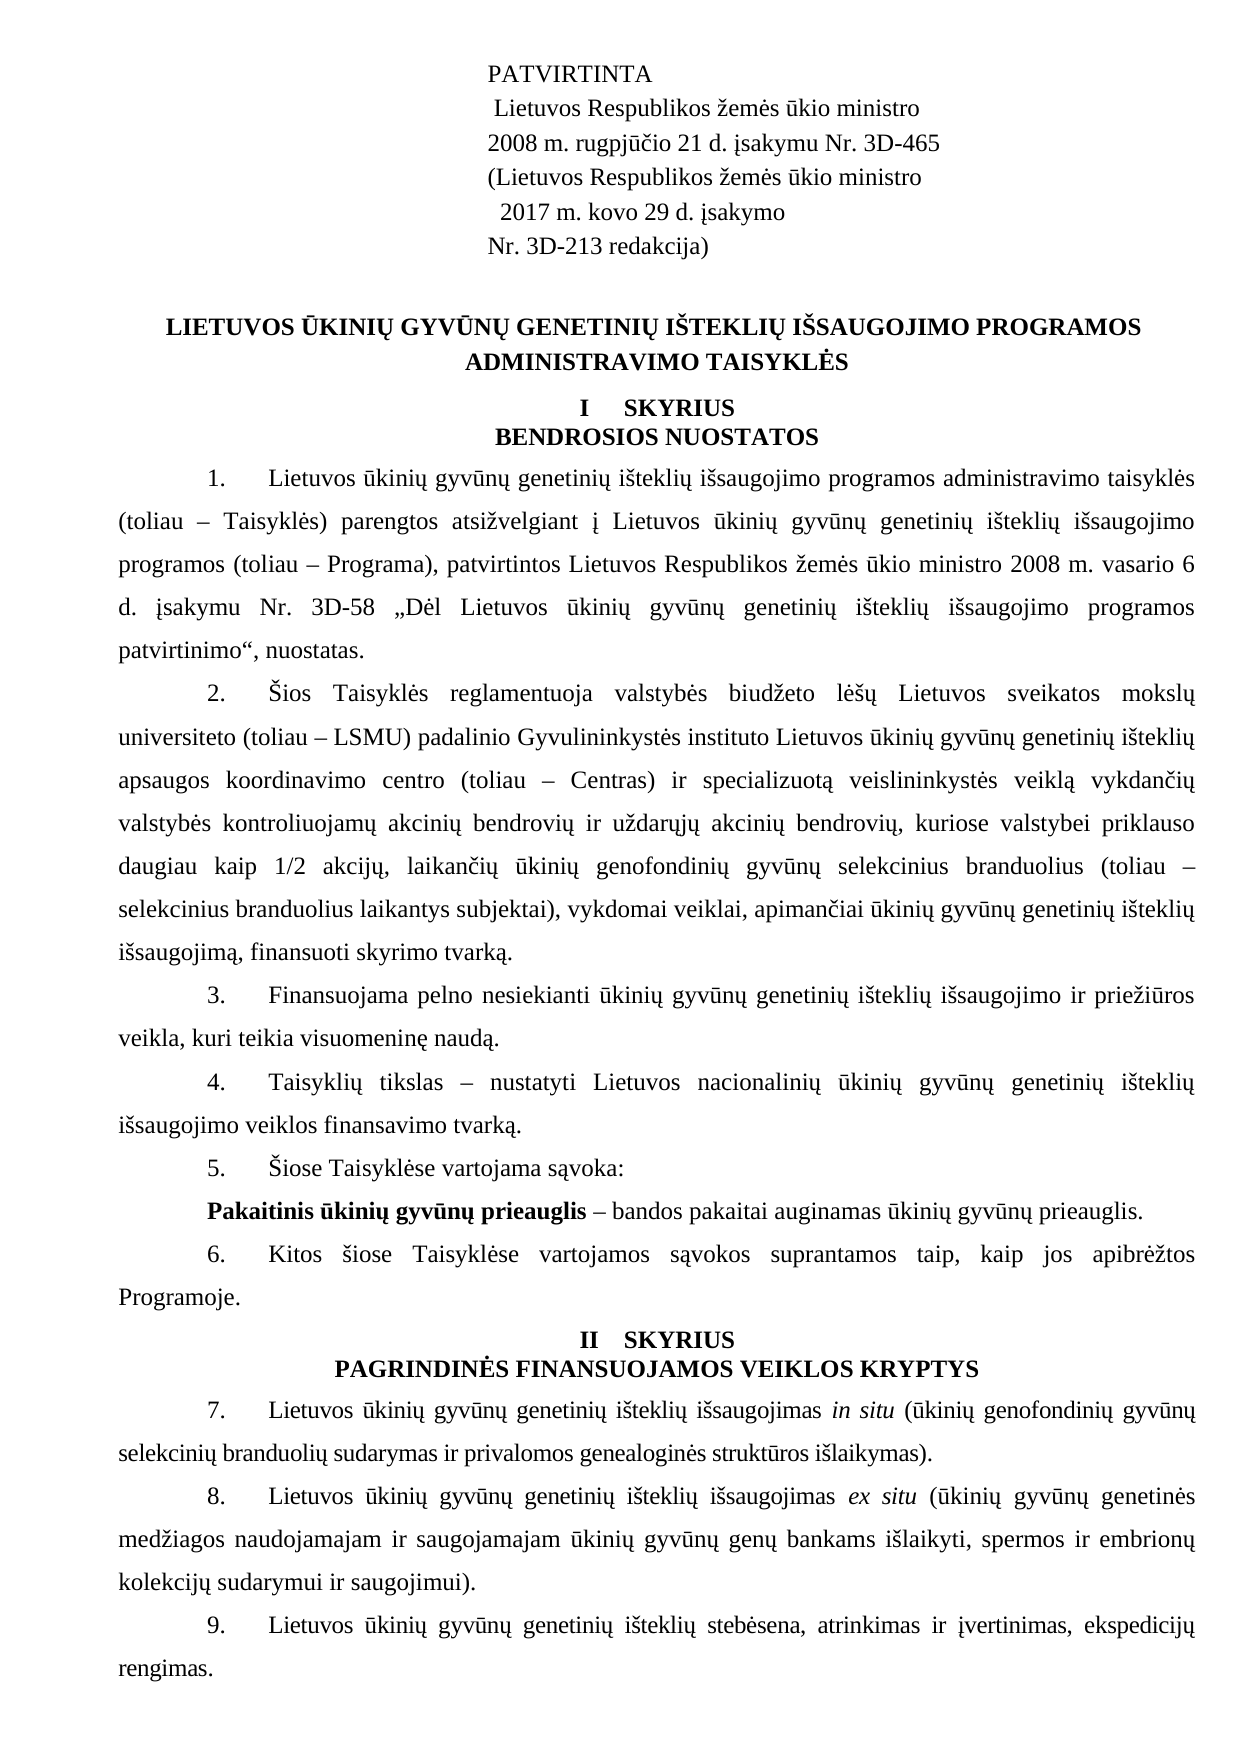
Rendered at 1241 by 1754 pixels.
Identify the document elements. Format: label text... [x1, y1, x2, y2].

text Lietuvos Respublikos žemės ūkio ministro [487, 93, 1092, 122]
text ADMINISTRAVIMO TAISYKLĖS [118, 347, 1196, 376]
text 2. Šios Taisyklės reglamentuoja valstybės biudžeto lėšų Lietuvos sveikatos mokslų universiteto (toliau – LSMU) padalinio Gyvulininkystės instituto Lietuvos ūkinių gyvūnų genetinių išteklių apsaugos koordinavimo centro (toliau – Centras) ir specializuotą veislininkystės veiklą vykdančių valstybės kontroliuojamų akcinių bendrovių ir uždarųjų akcinių bendrovių, kuriose valstybei priklauso daugiau kaip 1/2 akcijų, laikančių ūkinių genofondinių gyvūnų selekcinius branduolius (toliau – selekcinius branduolius laikantys subjektai), vykdomai veiklai, apimančiai ūkinių gyvūnų genetinių išteklių išsaugojimą, finansuoti skyrimo tvarką. [118, 678, 1196, 966]
text Nr. 3D-213 redakcija) [487, 231, 1092, 260]
text PATVIRTINTA [487, 59, 1092, 88]
text 1. Lietuvos ūkinių gyvūnų genetinių išteklių išsaugojimo programos administravimo taisyklės (toliau – Taisyklės) parengtos atsižvelgiant į Lietuvos ūkinių gyvūnų genetinių išteklių išsaugojimo programos (toliau – Programa), patvirtintos Lietuvos Respublikos žemės ūkio ministro 2008 m. vasario 6 d. įsakymu Nr. 3D-58 „Dėl Lietuvos ūkinių gyvūnų genetinių išteklių išsaugojimo programos patvirtinimo“, nuostatas. [118, 463, 1196, 664]
text 9. Lietuvos ūkinių gyvūnų genetinių išteklių stebėsena, atrinkimas ir įvertinimas, ekspedicijų rengimas. [118, 1610, 1196, 1682]
text 7. Lietuvos ūkinių gyvūnų genetinių išteklių išsaugojimas in situ (ūkinių genofondinių gyvūnų selekcinių branduolių sudarymas ir privalomos genealoginės struktūros išlaikymas). [118, 1395, 1196, 1467]
text Pakaitinis ūkinių gyvūnų prieauglis – bandos pakaitai auginamas ūkinių gyvūnų prieauglis. [118, 1196, 1196, 1225]
text 2008 m. rugpjūčio 21 d. įsakymu Nr. 3D-465 [487, 128, 1092, 157]
text 3. Finansuojama pelno nesiekianti ūkinių gyvūnų genetinių išteklių išsaugojimo ir priežiūros veikla, kuri teikia visuomeninę naudą. [118, 980, 1196, 1052]
text 4. Taisyklių tikslas – nustatyti Lietuvos nacionalinių ūkinių gyvūnų genetinių išteklių išsaugojimo veiklos finansavimo tvarką. [118, 1067, 1196, 1138]
text PAGRINDINės FINANSUOJAMOS VEIKLOS KRYPTYS [118, 1354, 1196, 1383]
text 6. Kitos šiose Taisyklėse vartojamos sąvokos suprantamos taip, kaip jos apibrėžtos Programoje. [118, 1239, 1196, 1311]
text 2017 m. kovo 29 d. įsakymo [487, 197, 1092, 226]
text BENDROSIOS NUOSTATOS [118, 422, 1196, 451]
text II skyrius [118, 1325, 1196, 1354]
text LIETUVOS ŪKINIŲ GYVŪNŲ GENETINIŲ IŠTEKLIŲ IŠSAUGOJIMO PROGRAMOS [118, 312, 1196, 341]
text 8. Lietuvos ūkinių gyvūnų genetinių išteklių išsaugojimas ex situ (ūkinių gyvūnų genetinės medžiagos naudojamajam ir saugojamajam ūkinių gyvūnų genų bankams išlaikyti, spermos ir embrionų kolekcijų sudarymui ir saugojimui). [118, 1481, 1196, 1596]
text 5. Šiose Taisyklėse vartojama sąvoka: [118, 1153, 1196, 1182]
text I Skyrius [118, 393, 1196, 422]
text (Lietuvos Respublikos žemės ūkio ministro [487, 162, 1092, 191]
